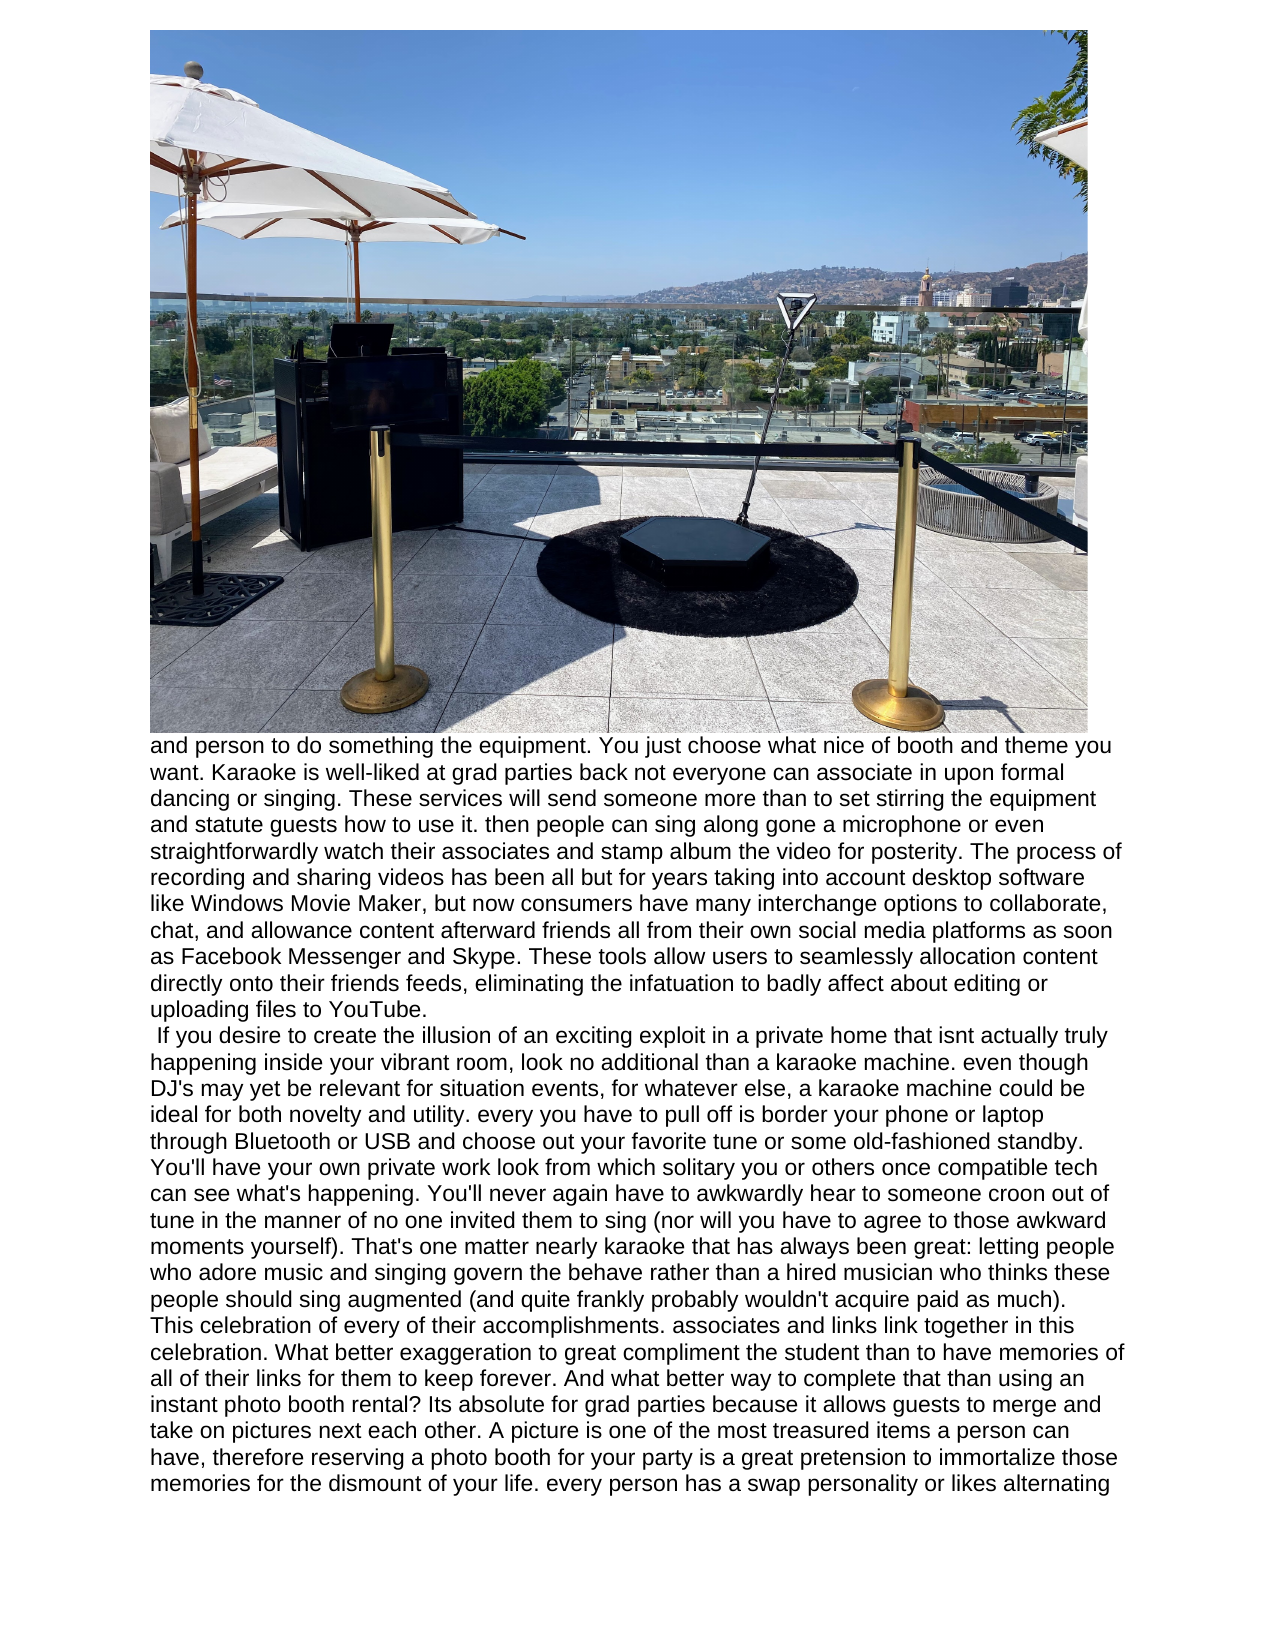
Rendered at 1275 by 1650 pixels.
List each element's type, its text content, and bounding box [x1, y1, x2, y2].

picture [150, 30, 1088, 733]
text If you desire to create the illusion of an exciting exploit in a private home that isnt actually truly happening inside your vibrant room, look no additional than a karaoke machine. even though DJ's may yet be relevant for situation events, for whatever else, a karaoke machine could be ideal for both novelty and utility. every you have to pull off is border your phone or laptop through Bluetooth or USB and choose out your favorite tune or some old-fashioned standby. You'll have your own private work look from which solitary you or others once compatible tech can see what's happening. You'll never again have to awkwardly hear to someone croon out of tune in the manner of no one invited them to sing (nor will you have to agree to those awkward moments yourself). That's one matter nearly karaoke that has always been great: letting people who adore music and singing govern the behave rather than a hired musician who thinks these people should sing augmented (and quite frankly probably wouldn't acquire paid as much). [150, 1022, 1125, 1312]
text This celebration of every of their accomplishments. associates and links link together in this celebration. What better exaggeration to great compliment the student than to have memories of all of their links for them to keep forever. And what better way to complete that than using an instant photo booth rental? Its absolute for grad parties because it allows guests to merge and take on pictures next each other. A picture is one of the most treasured items a person can have, therefore reserving a photo booth for your party is a great pretension to immortalize those memories for the dismount of your life. every person has a swap personality or likes alternating [150, 1312, 1125, 1497]
text and person to do something the equipment. You just choose what nice of booth and theme you want. Karaoke is well-liked at grad parties back not everyone can associate in upon formal dancing or singing. These services will send someone more than to set stirring the equipment and statute guests how to use it. then people can sing along gone a microphone or even straightforwardly watch their associates and stamp album the video for posterity. The process of recording and sharing videos has been all but for years taking into account desktop software like Windows Movie Maker, but now consumers have many interchange options to collaborate, chat, and allowance content afterward friends all from their own social media platforms as soon as Facebook Messenger and Skype. These tools allow users to seamlessly allocation content directly onto their friends feeds, eliminating the infatuation to badly affect about editing or uploading files to YouTube. [150, 732, 1125, 1022]
